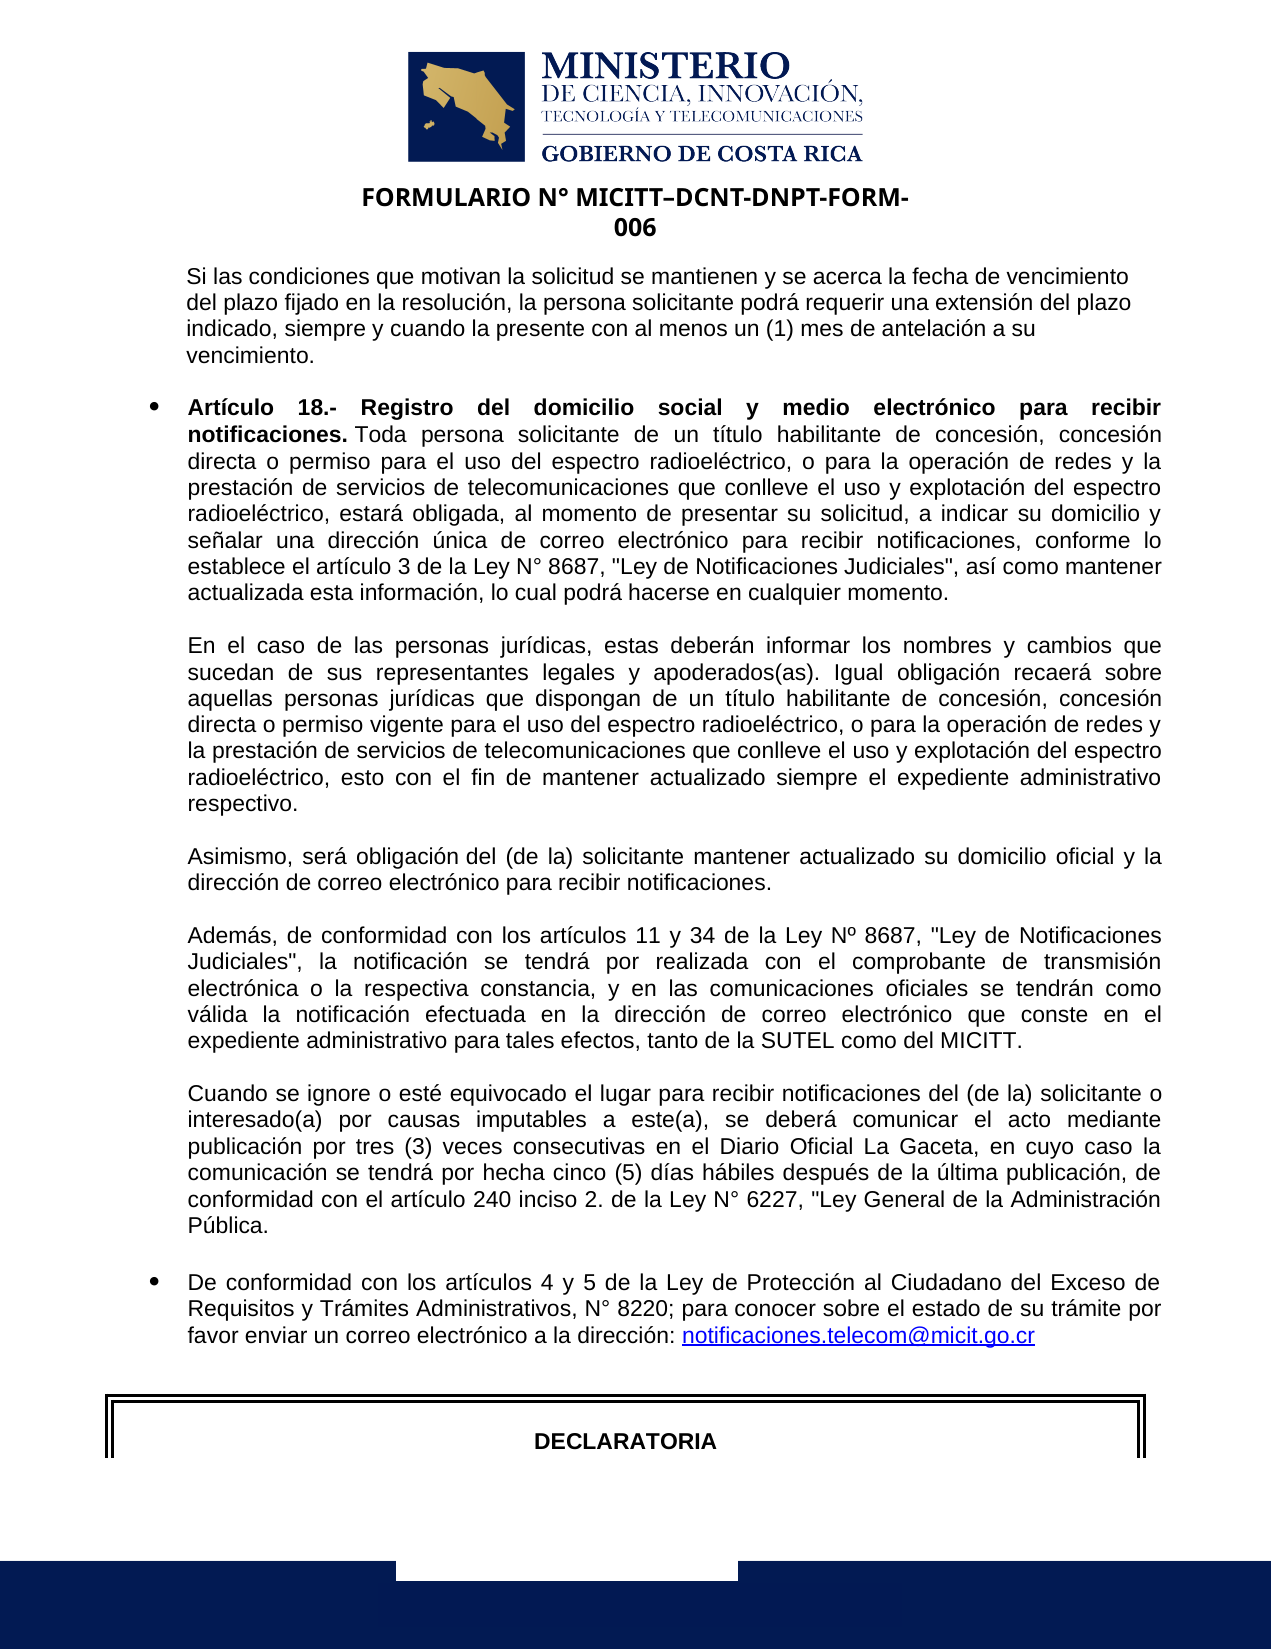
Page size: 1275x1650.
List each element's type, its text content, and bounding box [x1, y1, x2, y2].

text En el caso de las personas jurídicas, estas deberán informar los nombres y cambios que sucedan de sus representantes legales y apoderados(as). Igual obligación recaerá sobre aquellas personas jurídicas que dispongan de un título habilitante de concesión, concesión directa o permiso vigente para el uso del espectro radioeléctrico, o para la operación de redes y la prestación de servicios de telecomunicaciones que conlleve el uso y explotación del espectro radioeléctrico, esto con el fin de mantener actualizado siempre el expediente administrativo respectivo. [187, 632, 1162, 817]
text Si las condiciones que motivan la solicitud se mantienen y se acerca la fecha de vencimiento del plazo fijado en la resolución, la persona solicitante podrá requerir una extensión del plazo indicado, siempre y cuando la presente con al menos un (1) mes de antelación a su vencimiento. [186, 236, 1162, 368]
text Además, de conformidad con los artículos 11 y 34 de la Ley Nº 8687, "Ley de Notificaciones Judiciales", la notificación se tendrá por realizada con el comprobante de transmisión electrónica o la respectiva constancia, y en las comunicaciones oficiales se tendrán como válida la notificación efectuada en la dirección de correo electrónico que conste en el expediente administrativo para tales efectos, tanto de la SUTEL como del MICITT. [187, 922, 1162, 1054]
list De conformidad con los artículos 4 y 5 de la Ley de Protección al Ciudadano del Exceso de Requisitos y Trámites Administrativos, N° 8220; para conocer sobre el estado de su trámite por favor enviar un correo electrónico a la dirección: notificaciones.telecom@micit.go.cr [150, 1268, 1162, 1348]
table_header DECLARATORIA [110, 1397, 1141, 1458]
list Artículo 18.- Registro del domicilio social y medio electrónico para recibir notificaciones. Toda persona solicitante de un título habilitante de concesión, concesión directa o permiso para el uso del espectro radioeléctrico, o para la operación de redes y la prestación de servicios de telecomunicaciones que conlleve el uso y explotación del espectro radioeléctrico, estará obligada, al momento de presentar su solicitud, a indicar su domicilio y señalar una dirección única de correo electrónico para recibir notificaciones, conforme lo establece el artículo 3 de la Ley N° 8687, "Ley de Notificaciones Judiciales", así como mantener actualizada esta información, lo cual podrá hacerse en cualquier momento. [150, 394, 1162, 606]
text Asimismo, será obligación del (de la) solicitante mantener actualizado su domicilio oficial y la dirección de correo electrónico para recibir notificaciones. [187, 843, 1162, 896]
text Cuando se ignore o esté equivocado el lugar para recibir notificaciones del (de la) solicitante o interesado(a) por causas imputables a este(a), se deberá comunicar el acto mediante publicación por tres (3) veces consecutivas en el Diario Oficial La Gaceta, en cuyo caso la comunicación se tendrá por hecha cinco (5) días hábiles después de la última publicación, de conformidad con el artículo 240 inciso 2. de la Ley N° 6227, "Ley General de la Administración Pública. [187, 1080, 1162, 1238]
